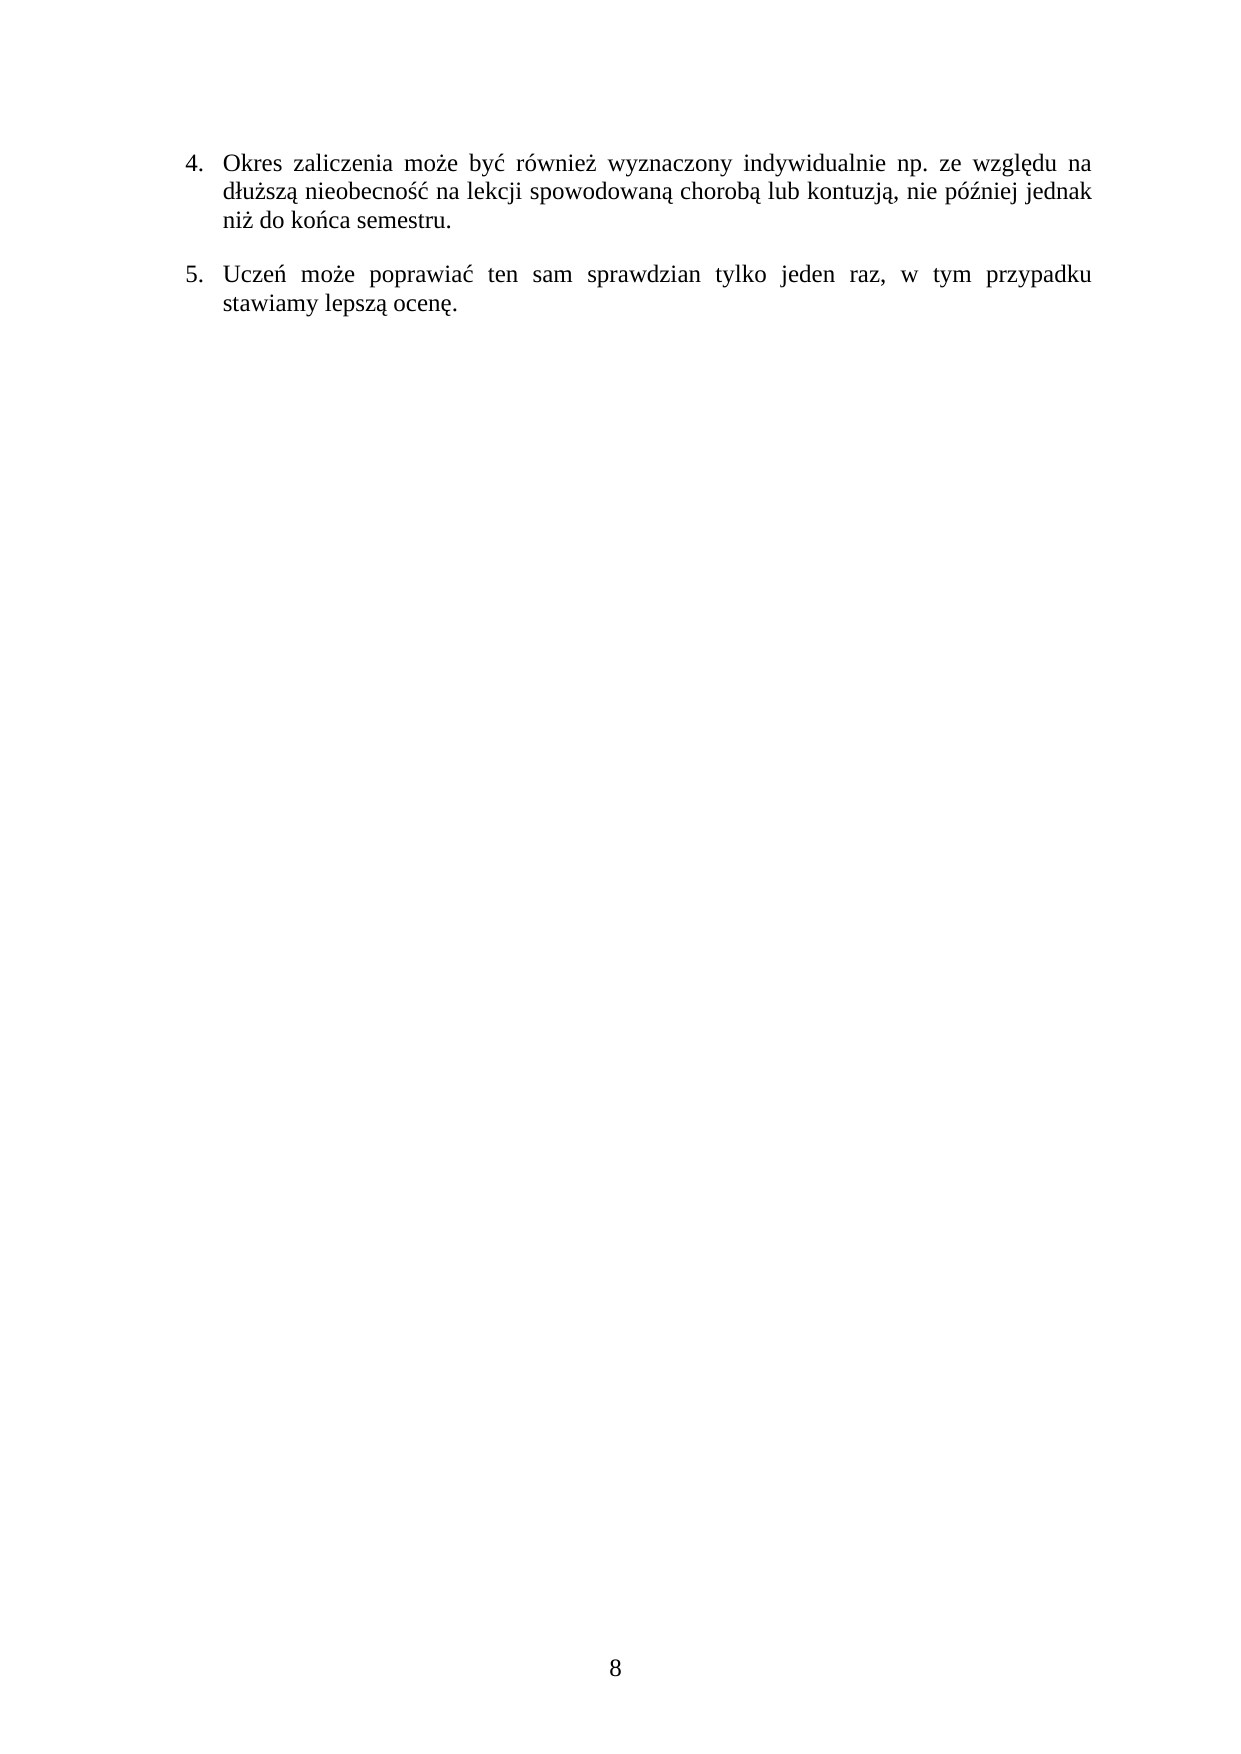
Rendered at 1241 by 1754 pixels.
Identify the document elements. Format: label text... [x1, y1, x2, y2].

list Uczeń może poprawiać ten sam sprawdzian tylko jeden raz, w tym przypadku stawiamy lepszą ocenę. [185, 259, 1093, 316]
list Okres zaliczenia może być również wyznaczony indywidualnie np. ze względu na dłuższą nieobecność na lekcji spowodowaną chorobą lub kontuzją, nie później jednak niż do końca semestru. [185, 148, 1093, 234]
